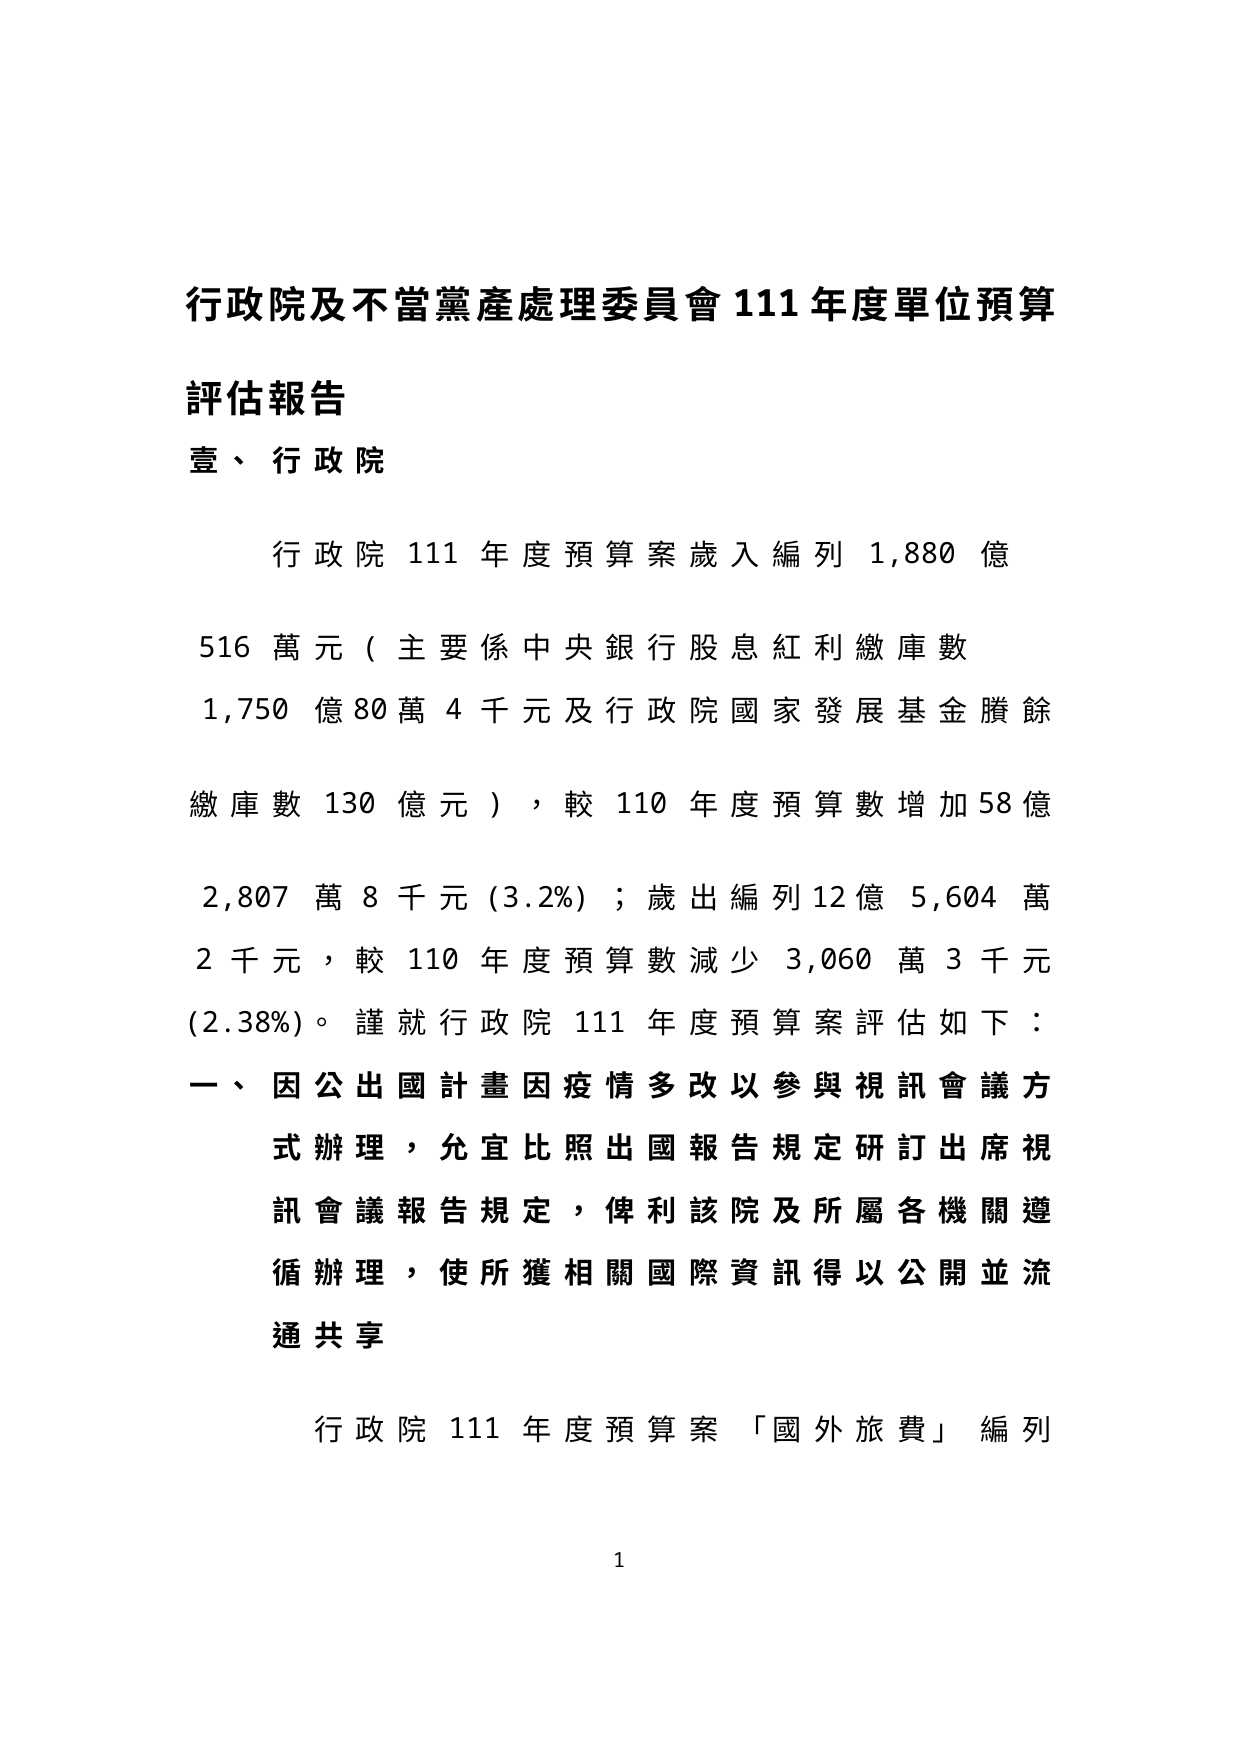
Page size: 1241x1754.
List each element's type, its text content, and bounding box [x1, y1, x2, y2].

text 行政院111年度預算案「國外旅費」編列 [242, 1354, 1058, 1479]
text 壹、行政院 [183, 417, 1058, 479]
text 一、因公出國計畫因疫情多改以參與視訊會議方式辦理，允宜比照出國報告規定研訂出席視訊會議報告規定，俾利該院及所屬各機關遵循辦理，使所獲相關國際資訊得以公開並流通共享 [183, 1042, 1058, 1354]
text 行政院及不當黨產處理委員會111年度單位預算評估報告 [183, 229, 1058, 417]
text 行政院111年度預算案歲入編列1,880億516萬元(主要係中央銀行股息紅利繳庫數1,750億80萬4千元及行政院國家發展基金賸餘繳庫數130億元)，較110年度預算數增加58億2,807萬8千元(3.2%)；歲出編列12億5,604萬2千元，較110年度預算數減少3,060萬3千元(2.38%)。謹就行政院111年度預算案評估如下： [183, 479, 1058, 1042]
